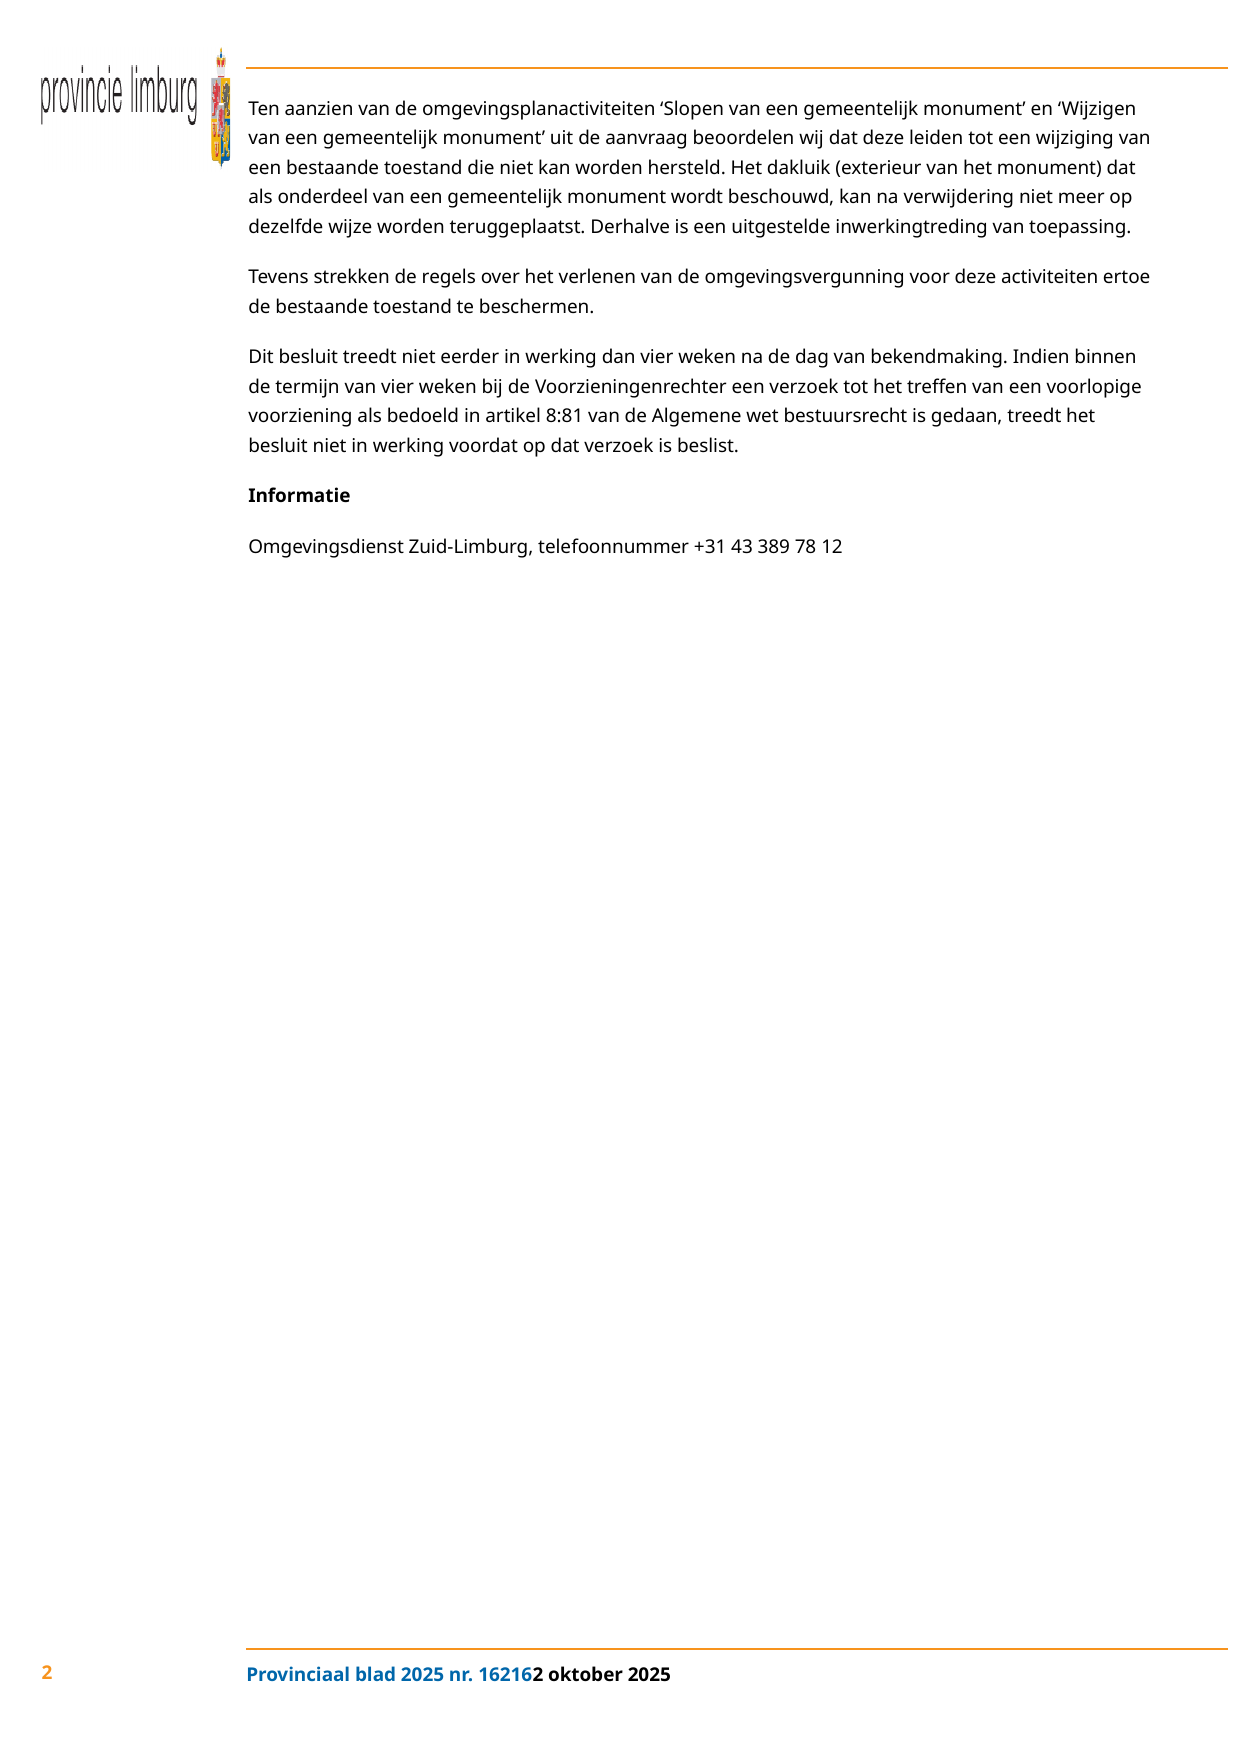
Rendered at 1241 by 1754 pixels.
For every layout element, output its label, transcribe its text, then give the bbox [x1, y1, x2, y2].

text Dit besluit treedt niet eerder in werking dan vier weken na de dag van bekendmaking. Indien binnen de termijn van vier weken bij de Voorzieningenrechter een verzoek tot het treffen van een voorlopige voorziening als bedoeld in artikel 8:81 van de Algemene wet bestuursrecht is gedaan, treedt het besluit niet in werking voordat op dat verzoek is beslist. [248, 343, 1152, 458]
picture [41, 47, 231, 172]
text Ten aanzien van de omgevingsplanactiviteiten ‘Slopen van een gemeentelijk monument’ en ‘Wijzigen van een gemeentelijk monument’ uit de aanvraag beoordelen wij dat deze leiden tot een wijziging van een bestaande toestand die niet kan worden hersteld. Het dakluik (exterieur van het monument) dat als onderdeel van een gemeentelijk monument wordt beschouwd, kan na verwijdering niet meer op dezelfde wijze worden teruggeplaatst. Derhalve is een uitgestelde inwerkingtreding van toepassing. [248, 95, 1152, 239]
text Informatie [248, 483, 1152, 508]
text Tevens strekken de regels over het verlenen van de omgevingsvergunning voor deze activiteiten ertoe de bestaande toestand te beschermen. [248, 263, 1152, 319]
text Omgevingsdienst Zuid-Limburg, telefoonnummer +31 43 389 78 12 [248, 533, 1152, 559]
